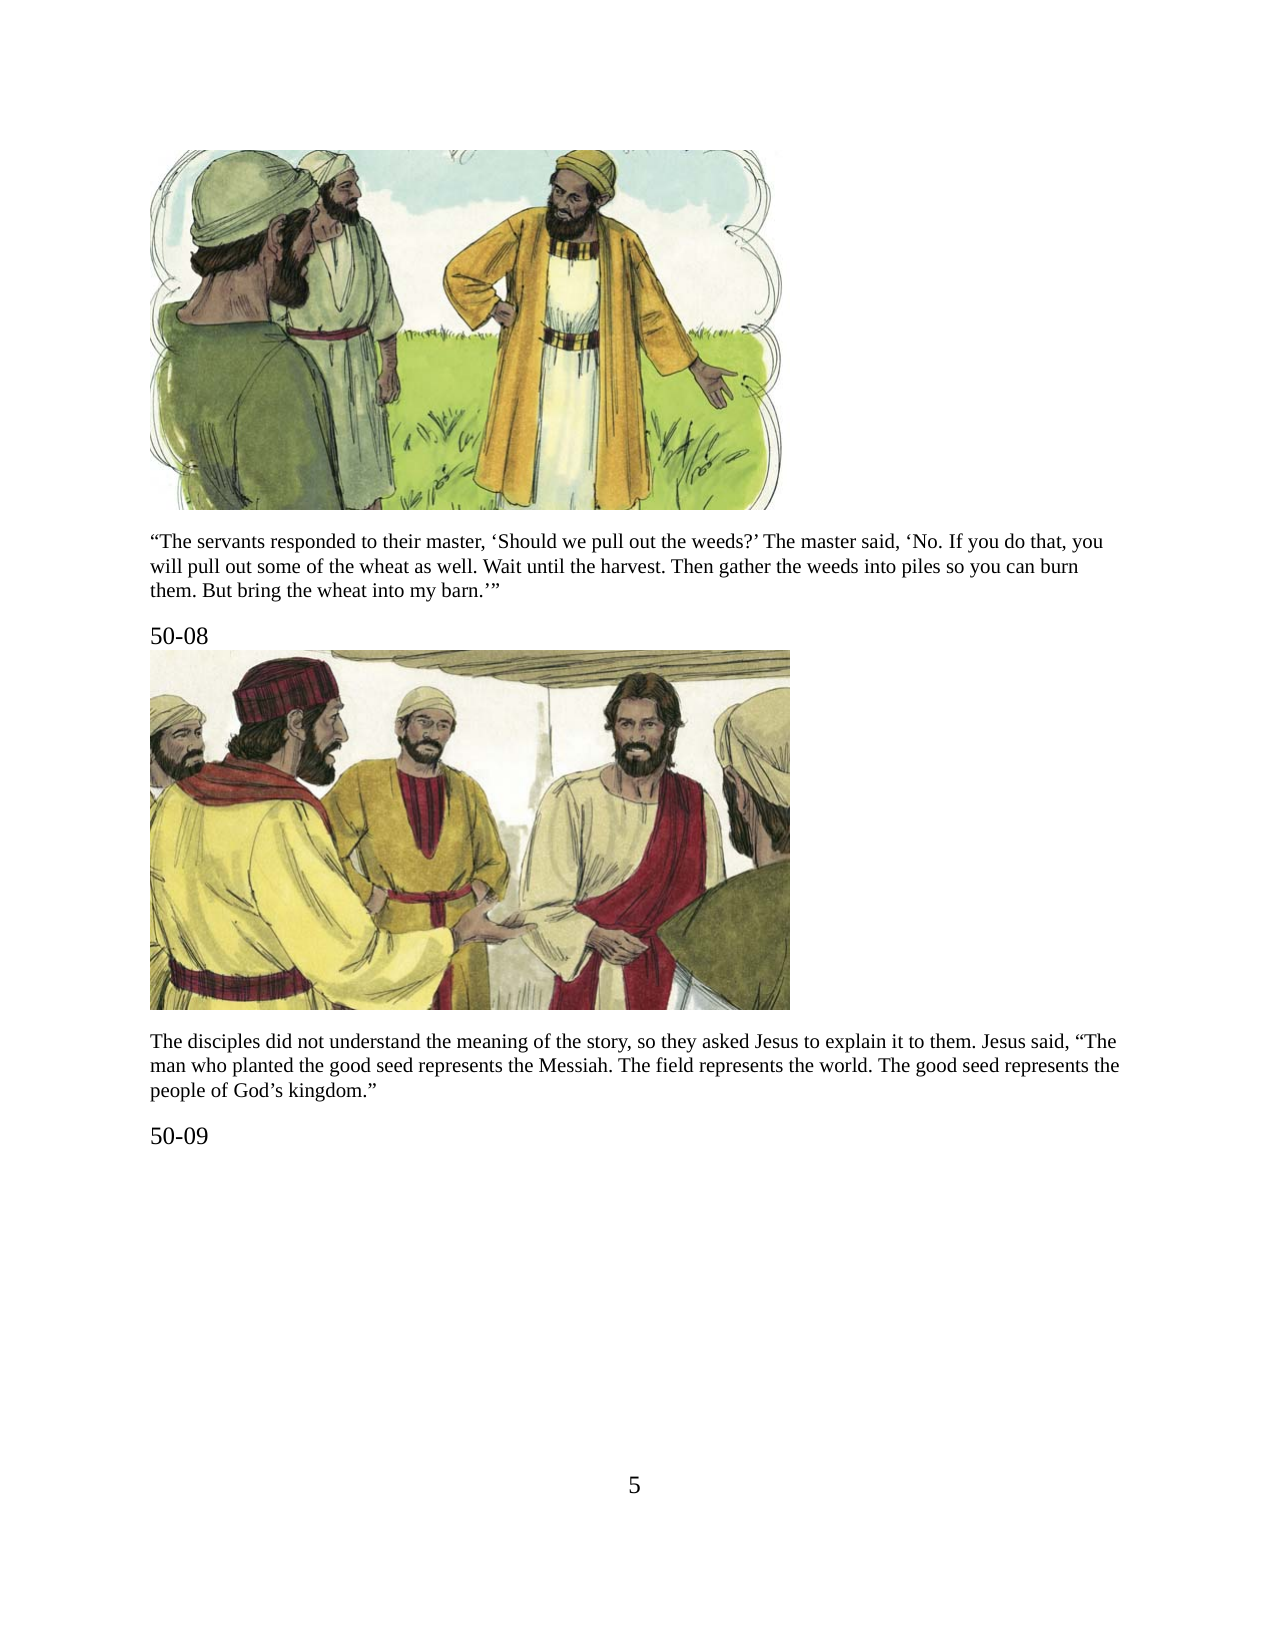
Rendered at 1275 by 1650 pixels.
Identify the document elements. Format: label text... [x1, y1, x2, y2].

subtitle 50-09 [150, 1121, 1125, 1150]
text “The servants responded to their master, ‘Should we pull out the weeds?’ The master said, ‘No. If you do that, you will pull out some of the wheat as well. Wait until the harvest. Then gather the weeds into piles so you can burn them. But bring the wheat into my barn.’” [150, 529, 1125, 602]
picture [150, 650, 790, 1010]
picture [150, 150, 790, 510]
text The disciples did not understand the meaning of the story, so they asked Jesus to explain it to them. Jesus said, “The man who planted the good seed represents the Messiah. The field represents the world. The good seed represents the people of God’s kingdom.” [150, 1029, 1125, 1102]
subtitle 50-08 [150, 621, 1125, 650]
